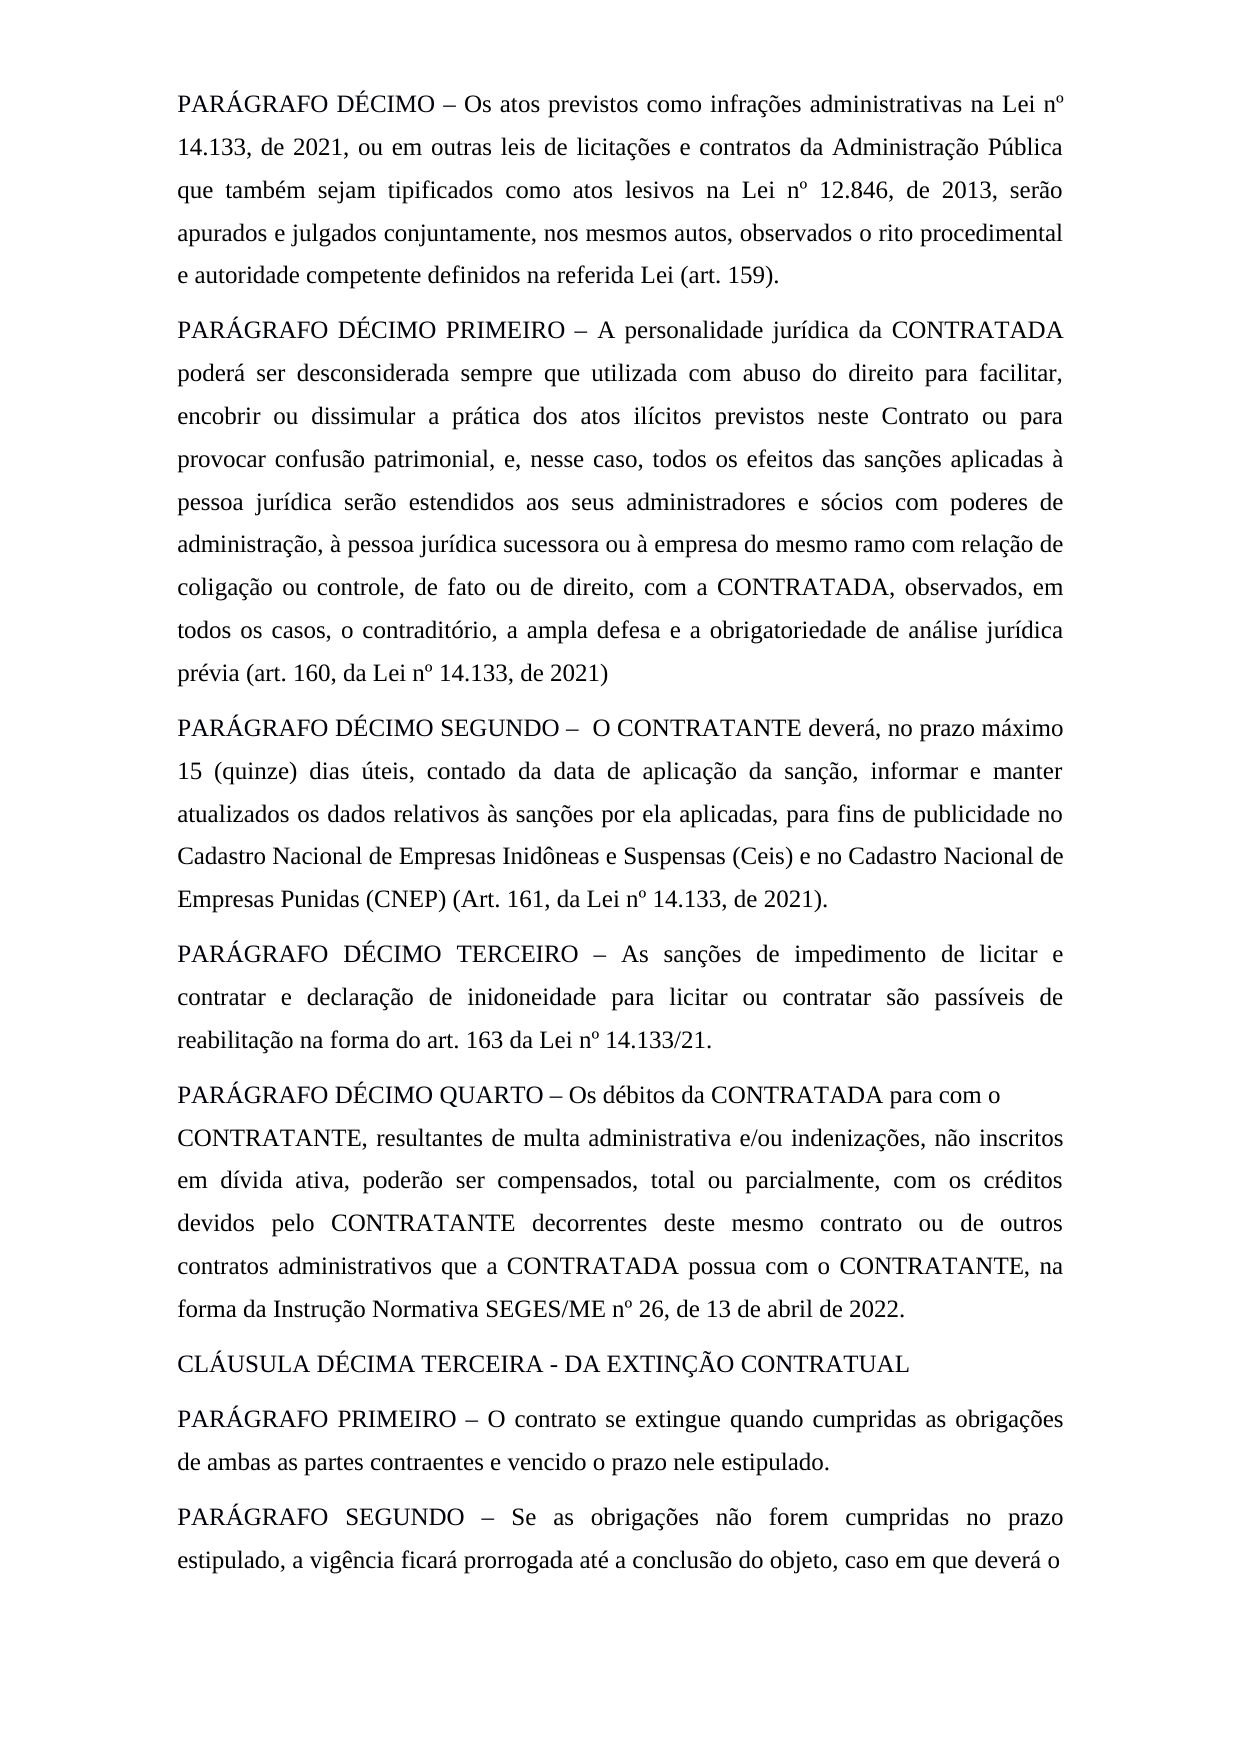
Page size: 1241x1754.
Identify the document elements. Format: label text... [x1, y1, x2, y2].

text PARÁGRAFO DÉCIMO SEGUNDO – O CONTRATANTE deverá, no prazo máximo 15 (quinze) dias úteis, contado da data de aplicação da sanção, informar e manter atualizados os dados relativos às sanções por ela aplicadas, para fins de publicidade no Cadastro Nacional de Empresas Inidôneas e Suspensas (Ceis) e no Cadastro Nacional de Empresas Punidas (CNEP) (Art. 161, da Lei nº 14.133, de 2021). [177, 713, 1064, 913]
text PARÁGRAFO DÉCIMO TERCEIRO – As sanções de impedimento de licitar e contratar e declaração de inidoneidade para licitar ou contratar são passíveis de reabilitação na forma do art. 163 da Lei nº 14.133/21. [177, 939, 1064, 1054]
text CLÁUSULA DÉCIMA TERCEIRA - DA EXTINÇÃO CONTRATUAL [177, 1349, 1065, 1378]
text PARÁGRAFO DÉCIMO PRIMEIRO – A personalidade jurídica da CONTRATADA poderá ser desconsiderada sempre que utilizada com abuso do direito para facilitar, encobrir ou dissimular a prática dos atos ilícitos previstos neste Contrato ou para provocar confusão patrimonial, e, nesse caso, todos os efeitos das sanções aplicadas à pessoa jurídica serão estendidos aos seus administradores e sócios com poderes de administração, à pessoa jurídica sucessora ou à empresa do mesmo ramo com relação de coligação ou controle, de fato ou de direito, com a CONTRATADA, observados, em todos os casos, o contraditório, a ampla defesa e a obrigatoriedade de análise jurídica prévia (art. 160, da Lei nº 14.133, de 2021) [177, 316, 1064, 687]
text CONTRATANTE, resultantes de multa administrativa e/ou indenizações, não inscritos em dívida ativa, poderão ser compensados, total ou parcialmente, com os créditos devidos pelo CONTRATANTE decorrentes deste mesmo contrato ou de outros contratos administrativos que a CONTRATADA possua com o CONTRATANTE, na forma da Instrução Normativa SEGES/ME nº 26, de 13 de abril de 2022. [177, 1123, 1064, 1323]
text PARÁGRAFO DÉCIMO QUARTO – Os débitos da CONTRATADA para com o [177, 1080, 1064, 1109]
text PARÁGRAFO SEGUNDO – Se as obrigações não forem cumpridas no prazo estipulado, a vigência ficará prorrogada até a conclusão do objeto, caso em que deverá o [177, 1502, 1064, 1574]
text PARÁGRAFO DÉCIMO – Os atos previstos como infrações administrativas na Lei nº 14.133, de 2021, ou em outras leis de licitações e contratos da Administração Pública que também sejam tipificados como atos lesivos na Lei nº 12.846, de 2013, serão apurados e julgados conjuntamente, nos mesmos autos, observados o rito procedimental e autoridade competente definidos na referida Lei (art. 159). [177, 89, 1064, 289]
text PARÁGRAFO PRIMEIRO – O contrato se extingue quando cumpridas as obrigações de ambas as partes contraentes e vencido o prazo nele estipulado. [177, 1404, 1064, 1476]
